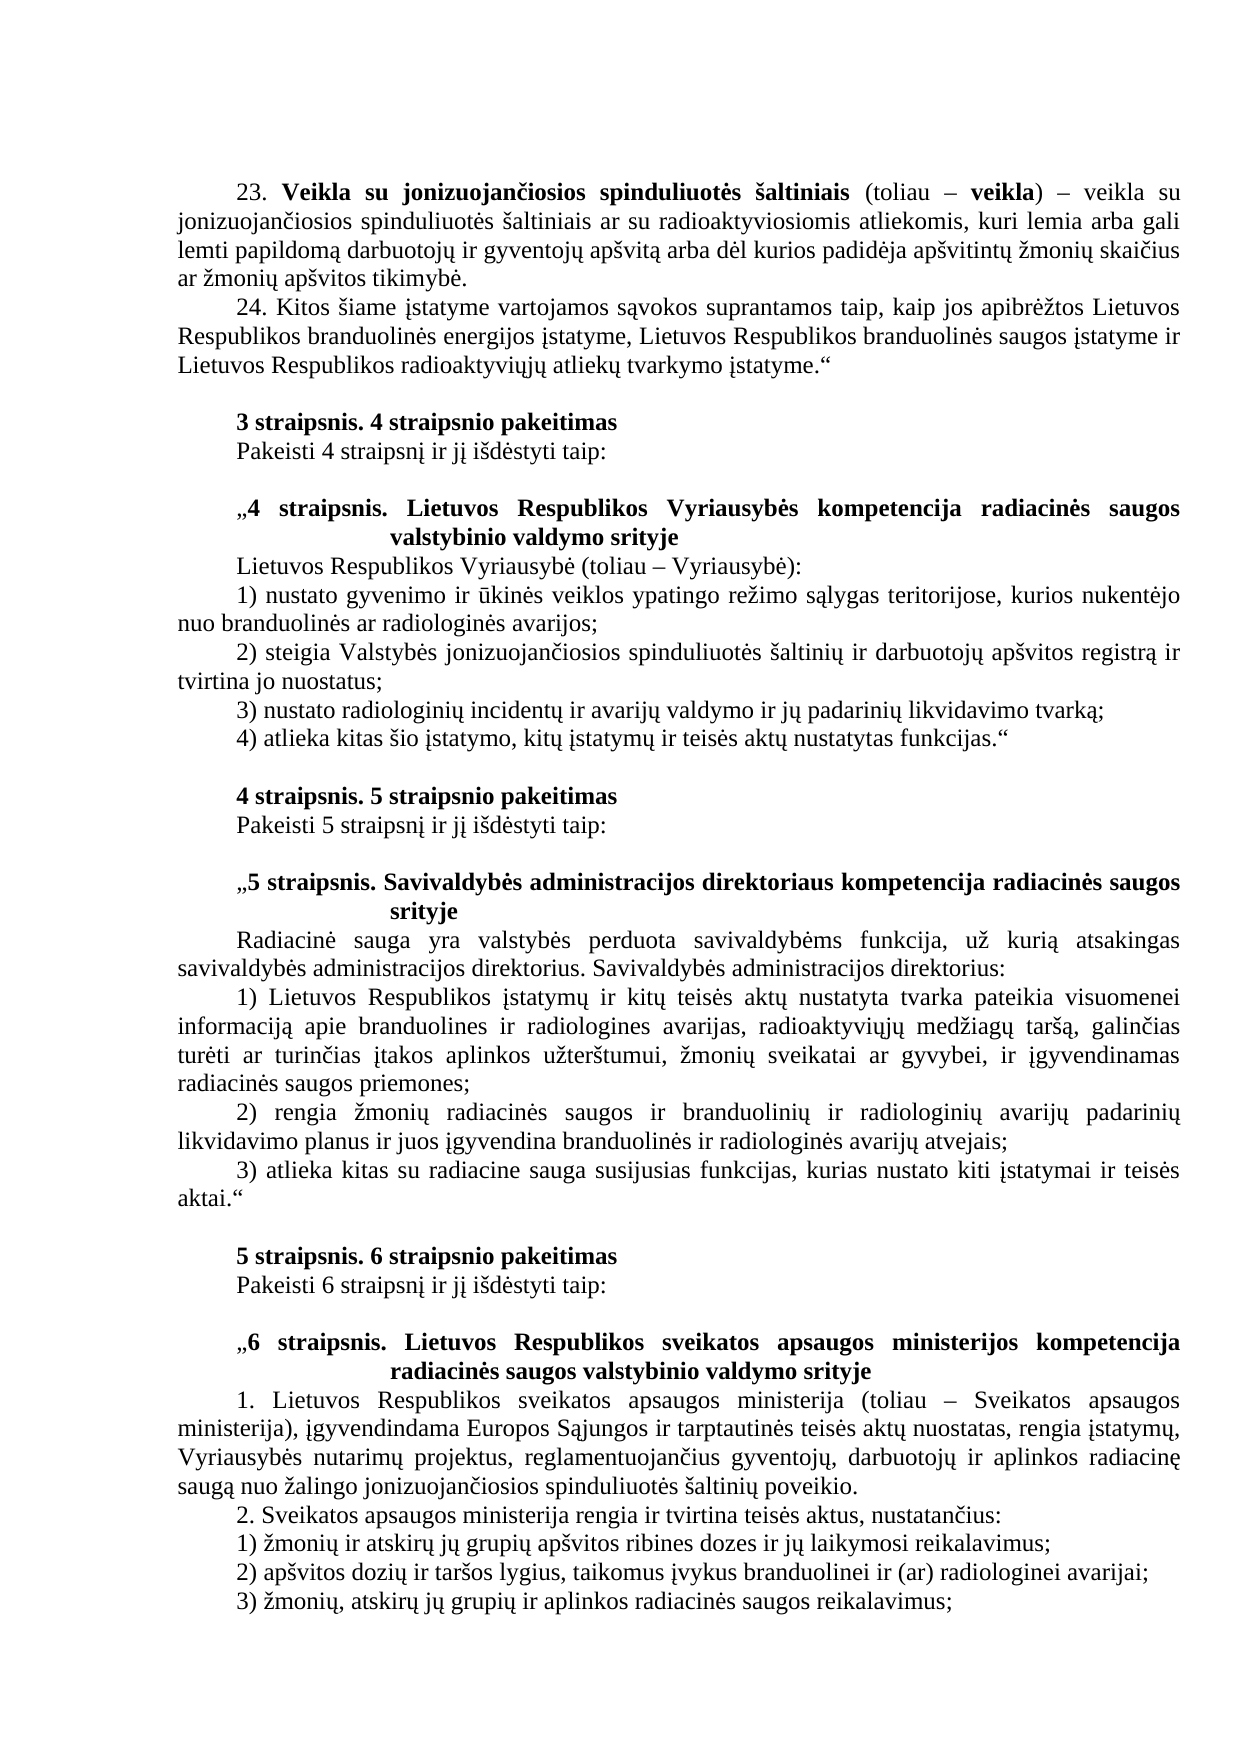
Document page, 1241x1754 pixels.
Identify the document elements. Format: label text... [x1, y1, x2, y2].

text 2) rengia žmonių radiacinės saugos ir branduolinių ir radiologinių avarijų padarinių likvidavimo planus ir juos įgyvendina branduolinės ir radiologinės avarijų atvejais; [177, 1097, 1181, 1155]
text 4) atlieka kitas šio įstatymo, kitų įstatymų ir teisės aktų nustatytas funkcijas.“ [177, 723, 1181, 752]
text 1. Lietuvos Respublikos sveikatos apsaugos ministerija (toliau – Sveikatos apsaugos ministerija), įgyvendindama Europos Sąjungos ir tarptautinės teisės aktų nuostatas, rengia įstatymų, Vyriausybės nutarimų projektus, reglamentuojančius gyventojų, darbuotojų ir aplinkos radiacinę saugą nuo žalingo jonizuojančiosios spinduliuotės šaltinių poveikio. [177, 1385, 1181, 1500]
text 1) žmonių ir atskirų jų grupių apšvitos ribines dozes ir jų laikymosi reikalavimus; [177, 1528, 1181, 1557]
text „6 straipsnis. Lietuvos Respublikos sveikatos apsaugos ministerijos kompetencija radiacinės saugos valstybinio valdymo srityje [236, 1327, 1181, 1385]
text 2) steigia Valstybės jonizuojančiosios spinduliuotės šaltinių ir darbuotojų apšvitos registrą ir tvirtina jo nuostatus; [177, 637, 1181, 695]
text 1) nustato gyvenimo ir ūkinės veiklos ypatingo režimo sąlygas teritorijose, kurios nukentėjo nuo branduolinės ar radiologinės avarijos; [177, 580, 1181, 637]
text 1) Lietuvos Respublikos įstatymų ir kitų teisės aktų nustatyta tvarka pateikia visuomenei informaciją apie branduolines ir radiologines avarijas, radioaktyviųjų medžiagų taršą, galinčias turėti ar turinčias įtakos aplinkos užterštumui, žmonių sveikatai ar gyvybei, ir įgyvendinamas radiacinės saugos priemones; [177, 982, 1181, 1097]
text 24. Kitos šiame įstatyme vartojamos sąvokos suprantamos taip, kaip jos apibrėžtos Lietuvos Respublikos branduolinės energijos įstatyme, Lietuvos Respublikos branduolinės saugos įstatyme ir Lietuvos Respublikos radioaktyviųjų atliekų tvarkymo įstatyme.“ [177, 292, 1181, 378]
text „5 straipsnis. Savivaldybės administracijos direktoriaus kompetencija radiacinės saugos srityje [236, 867, 1181, 925]
text 5 straipsnis. 6 straipsnio pakeitimas [177, 1241, 1181, 1270]
text 4 straipsnis. 5 straipsnio pakeitimas [177, 781, 1181, 810]
text 3) atlieka kitas su radiacine sauga susijusias funkcijas, kurias nustato kiti įstatymai ir teisės aktai.“ [177, 1155, 1181, 1212]
text 2. Sveikatos apsaugos ministerija rengia ir tvirtina teisės aktus, nustatančius: [177, 1500, 1181, 1528]
text 2) apšvitos dozių ir taršos lygius, taikomus įvykus branduolinei ir (ar) radiologinei avarijai; [177, 1557, 1181, 1586]
text Pakeisti 4 straipsnį ir jį išdėstyti taip: [177, 436, 1181, 465]
text „4 straipsnis. Lietuvos Respublikos Vyriausybės kompetencija radiacinės saugos valstybinio valdymo srityje [236, 493, 1181, 551]
text 3 straipsnis. 4 straipsnio pakeitimas [177, 407, 1181, 436]
text Radiacinė sauga yra valstybės perduota savivaldybėms funkcija, už kurią atsakingas savivaldybės administracijos direktorius. Savivaldybės administracijos direktorius: [177, 925, 1181, 982]
text 3) nustato radiologinių incidentų ir avarijų valdymo ir jų padarinių likvidavimo tvarką; [177, 695, 1181, 723]
text Pakeisti 5 straipsnį ir jį išdėstyti taip: [177, 810, 1181, 838]
text Pakeisti 6 straipsnį ir jį išdėstyti taip: [177, 1270, 1181, 1298]
text 23. Veikla su jonizuojančiosios spinduliuotės šaltiniais (toliau – veikla) – veikla su jonizuojančiosios spinduliuotės šaltiniais ar su radioaktyviosiomis atliekomis, kuri lemia arba gali lemti papildomą darbuotojų ir gyventojų apšvitą arba dėl kurios padidėja apšvitintų žmonių skaičius ar žmonių apšvitos tikimybė. [177, 177, 1181, 292]
text Lietuvos Respublikos Vyriausybė (toliau – Vyriausybė): [177, 551, 1181, 580]
text 3) žmonių, atskirų jų grupių ir aplinkos radiacinės saugos reikalavimus; [177, 1586, 1181, 1615]
